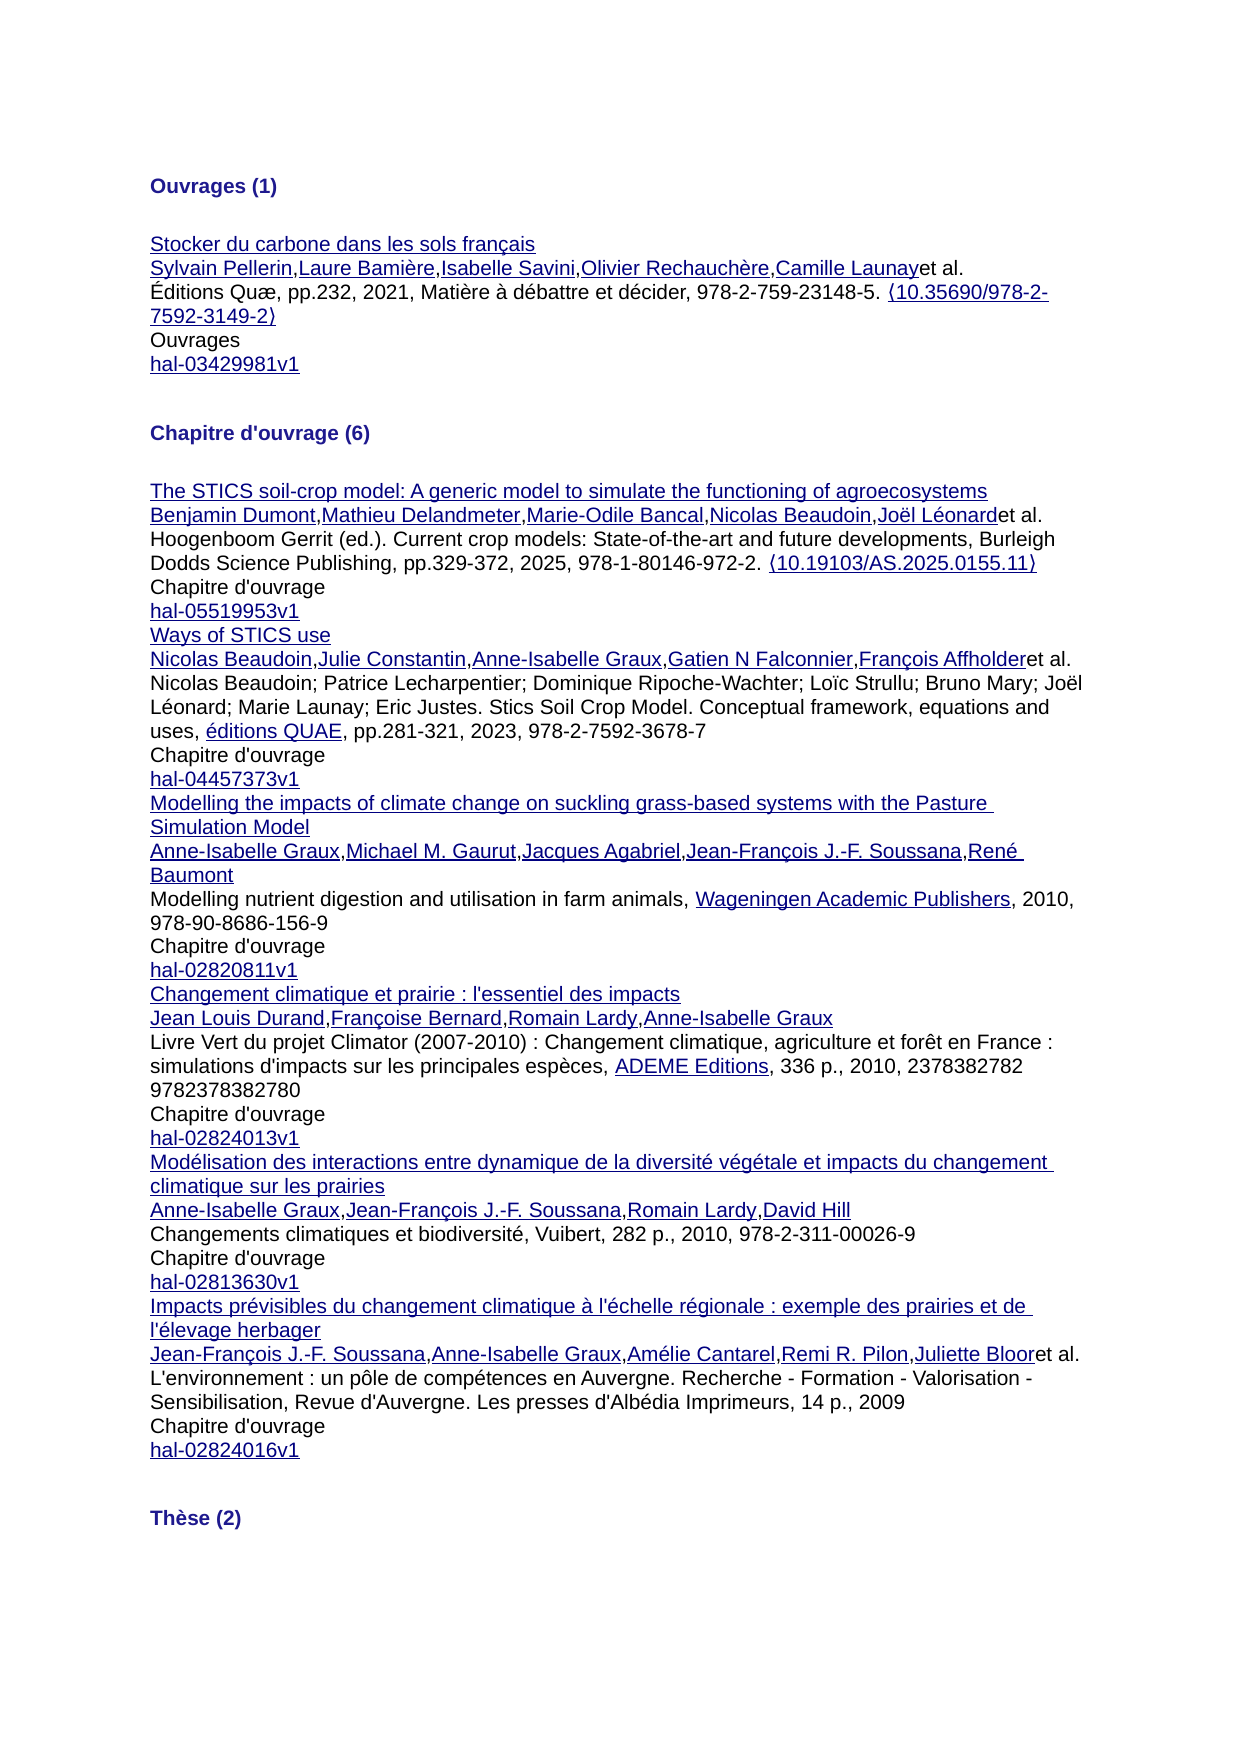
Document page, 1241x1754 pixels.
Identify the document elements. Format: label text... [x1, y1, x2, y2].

table_cell Impacts prévisibles du changement climatique à l'échelle régionale : exemple des prairies et de l'élevage herbager Jean-François J.-F. Soussana,Anne-Isabelle Graux,Amélie Cantarel,Remi R. Pilon,Juliette Blooret al. L'environnement : un pôle de compétences en Auvergne. Recherche - Formation - Valorisation - Sensibilisation, Revue d'Auvergne. Les presses d'Albédia Imprimeurs, 14 p., 2009 Chapitre d'ouvrage hal-02824016v1 [150, 1294, 1090, 1461]
table_cell Modélisation des interactions entre dynamique de la diversité végétale et impacts du changement climatique sur les prairies Anne-Isabelle Graux,Jean-François J.-F. Soussana,Romain Lardy,David Hill Changements climatiques et biodiversité, Vuibert, 282 p., 2010, 978-2-311-00026-9 Chapitre d'ouvrage hal-02813630v1 [150, 1150, 1090, 1294]
subtitle Ouvrages (1) [150, 174, 1090, 198]
table_header The STICS soil-crop model: A generic model to simulate the functioning of agroecosystems Benjamin Dumont,Mathieu Delandmeter,Marie-Odile Bancal,Nicolas Beaudoin,Joël Léonardet al. Hoogenboom Gerrit (ed.). Current crop models: State-of-the-art and future developments, Burleigh Dodds Science Publishing, pp.329-372, 2025, 978-1-80146-972-2. ⟨10.19103/AS.2025.0155.11⟩ Chapitre d'ouvrage hal-05519953v1 [150, 479, 1090, 623]
table_header Stocker du carbone dans les sols français Sylvain Pellerin,Laure Bamière,Isabelle Savini,Olivier Rechauchère,Camille Launayet al. Éditions Quæ, pp.232, 2021, Matière à débattre et décider, 978-2-759-23148-5. ⟨10.35690/978-2-7592-3149-2⟩ Ouvrages hal-03429981v1 [150, 232, 1090, 376]
table_cell Modelling the impacts of climate change on suckling grass-based systems with the Pasture Simulation Model Anne-Isabelle Graux,Michael M. Gaurut,Jacques Agabriel,Jean-François J.-F. Soussana,René Baumont Modelling nutrient digestion and utilisation in farm animals, Wageningen Academic Publishers, 2010, 978-90-8686-156-9 Chapitre d'ouvrage hal-02820811v1 [150, 791, 1090, 982]
table_cell Changement climatique et prairie : l'essentiel des impacts Jean Louis Durand,Françoise Bernard,Romain Lardy,Anne-Isabelle Graux Livre Vert du projet Climator (2007-2010) : Changement climatique, agriculture et forêt en France : simulations d'impacts sur les principales espèces, ADEME Editions, 336 p., 2010, 2378382782 9782378382780 Chapitre d'ouvrage hal-02824013v1 [150, 982, 1090, 1150]
subtitle Thèse (2) [150, 1506, 1090, 1530]
table_cell Ways of STICS use Nicolas Beaudoin,Julie Constantin,Anne-Isabelle Graux,Gatien N Falconnier,François Affholderet al. Nicolas Beaudoin; Patrice Lecharpentier; Dominique Ripoche-Wachter; Loïc Strullu; Bruno Mary; Joël Léonard; Marie Launay; Eric Justes. Stics Soil Crop Model. Conceptual framework, equations and uses, éditions QUAE, pp.281-321, 2023, 978-2-7592-3678-7 Chapitre d'ouvrage hal-04457373v1 [150, 623, 1090, 791]
subtitle Chapitre d'ouvrage (6) [150, 421, 1090, 445]
